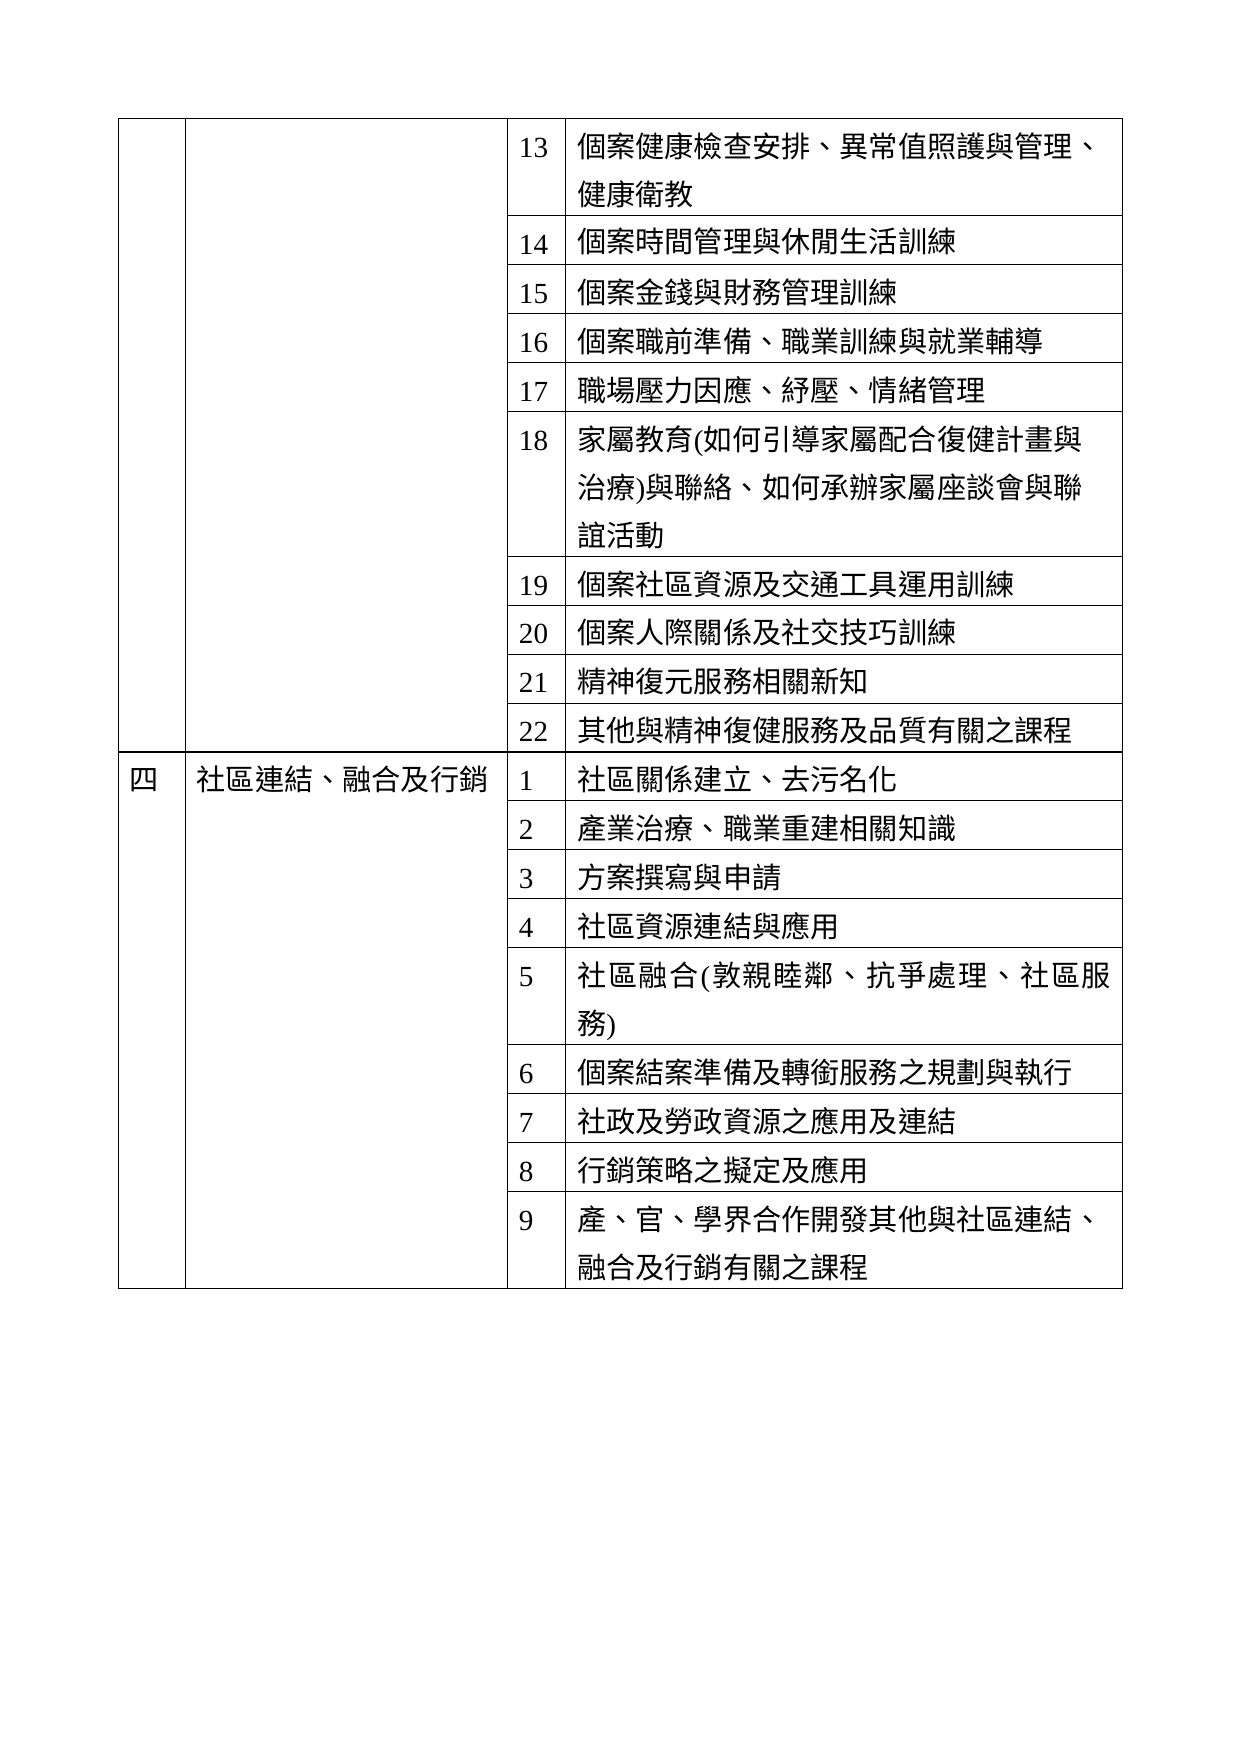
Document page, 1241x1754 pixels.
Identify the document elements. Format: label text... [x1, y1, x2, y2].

table_cell 其他與精神復健服務及品質有關之課程 [566, 704, 1122, 751]
table_cell 個案人際關係及社交技巧訓練 [566, 606, 1122, 653]
table_cell 職場壓力因應、紓壓、情緒管理 [566, 363, 1122, 411]
table_cell [119, 119, 185, 751]
table_cell 個案結案準備及轉銜服務之規劃與執行 [566, 1045, 1122, 1093]
table_cell 社政及勞政資源之應用及連結 [566, 1094, 1122, 1142]
table_cell 19 [508, 557, 565, 604]
table_cell 14 [508, 216, 565, 264]
table_cell 3 [508, 850, 565, 898]
table_cell 產、官、學界合作開發其他與社區連結、融合及行銷有關之課程 [566, 1192, 1122, 1288]
table_cell 22 [508, 704, 565, 751]
table_cell [186, 119, 507, 751]
table_cell 7 [508, 1094, 565, 1142]
table_cell 20 [508, 606, 565, 653]
table_cell 8 [508, 1143, 565, 1191]
table_cell 社區連結、融合及行銷 [186, 753, 507, 1288]
table_cell 社區關係建立、去污名化 [566, 753, 1122, 800]
table_cell 個案社區資源及交通工具運用訓練 [566, 557, 1122, 604]
table_cell 社區資源連結與應用 [566, 899, 1122, 947]
table_cell 1 [508, 753, 565, 800]
table_cell 18 [508, 412, 565, 556]
table_cell 方案撰寫與申請 [566, 850, 1122, 898]
table_cell 個案職前準備、職業訓練與就業輔導 [566, 314, 1122, 362]
table_cell 5 [508, 948, 565, 1044]
table_cell 21 [508, 655, 565, 702]
table_cell 個案健康檢查安排、異常值照護與管理、健康衛教 [566, 119, 1122, 215]
table_cell 行銷策略之擬定及應用 [566, 1143, 1122, 1191]
table_cell 4 [508, 899, 565, 947]
table_cell 社區融合(敦親睦鄰、抗爭處理、社區服務) [566, 948, 1122, 1044]
table_cell 15 [508, 265, 565, 313]
table_cell 13 [508, 119, 565, 215]
table_cell 16 [508, 314, 565, 362]
table_cell 家屬教育(如何引導家屬配合復健計畫與治療)與聯絡、如何承辦家屬座談會與聯誼活動 [566, 412, 1122, 556]
table_cell 9 [508, 1192, 565, 1288]
table_cell 產業治療、職業重建相關知識 [566, 801, 1122, 849]
table_cell 四 [119, 753, 185, 1288]
table_cell 17 [508, 363, 565, 411]
table_cell 6 [508, 1045, 565, 1093]
table_cell 個案金錢與財務管理訓練 [566, 265, 1122, 313]
table_cell 精神復元服務相關新知 [566, 655, 1122, 702]
table_cell 2 [508, 801, 565, 849]
table_cell 個案時間管理與休閒生活訓練 [566, 216, 1122, 264]
